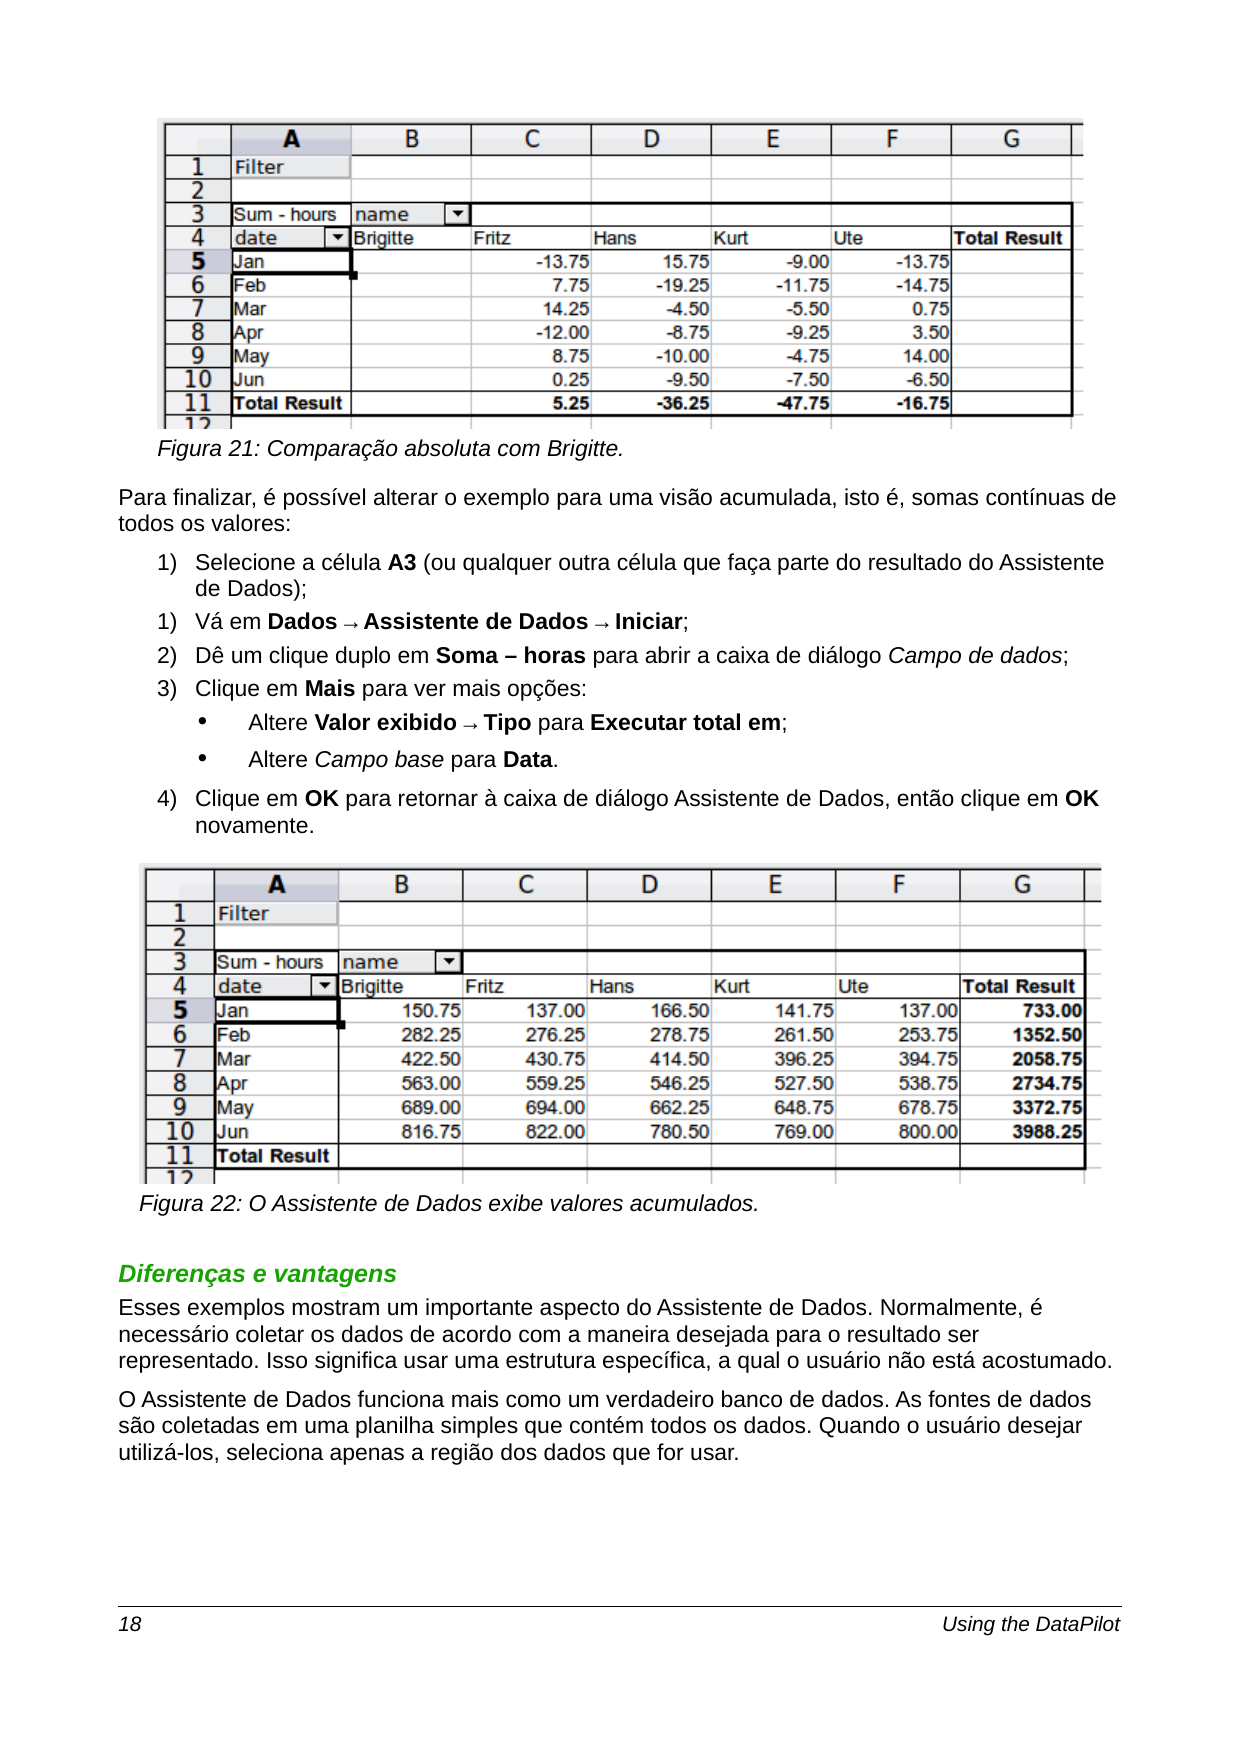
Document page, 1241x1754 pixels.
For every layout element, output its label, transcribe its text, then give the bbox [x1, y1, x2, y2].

list Dê um clique duplo em Soma – horas para abrir a caixa de diálogo Campo de dados; [177, 642, 1122, 669]
picture [138, 863, 1102, 1184]
picture [157, 118, 1084, 429]
list Clique em OK para retornar à caixa de diálogo Assistente de Dados, então clique em OK novamente. [177, 785, 1122, 838]
text O Assistente de Dados funciona mais como um verdadeiro banco de dados. As fontes de dados são coletadas em uma planilha simples que contém todos os dados. Quando o usuário desejar utilizá-los, seleciona apenas a região dos dados que for usar. [118, 1386, 1122, 1465]
list Vá em Dados → Assistente de Dados → Iniciar; [177, 608, 1122, 636]
list Clique em Mais para ver mais opções: [177, 675, 1122, 701]
text Figura 22: O Assistente de Dados exibe valores acumulados. [139, 1190, 1101, 1217]
text Para finalizar, é possível alterar o exemplo para uma visão acumulada, isto é, somas contínuas de todos os valores: [118, 483, 1122, 536]
list Altere Valor exibido → Tipo para Executar total em; [195, 707, 1122, 738]
list Selecione a célula A3 (ou qualquer outra célula que faça parte do resultado do Assistente de Dados); [177, 549, 1122, 601]
text Figura 21: Comparação absoluta com Brigitte. [157, 434, 1083, 461]
text Esses exemplos mostram um importante aspecto do Assistente de Dados. Normalmente, é necessário coletar os dados de acordo com a maneira desejada para o resultado ser representado. Isso significa usar uma estrutura específica, a qual o usuário não está acostumado. [118, 1294, 1122, 1373]
list Altere Campo base para Data. [195, 744, 1122, 773]
subtitle Diferenças e vantagens [118, 1259, 1122, 1288]
